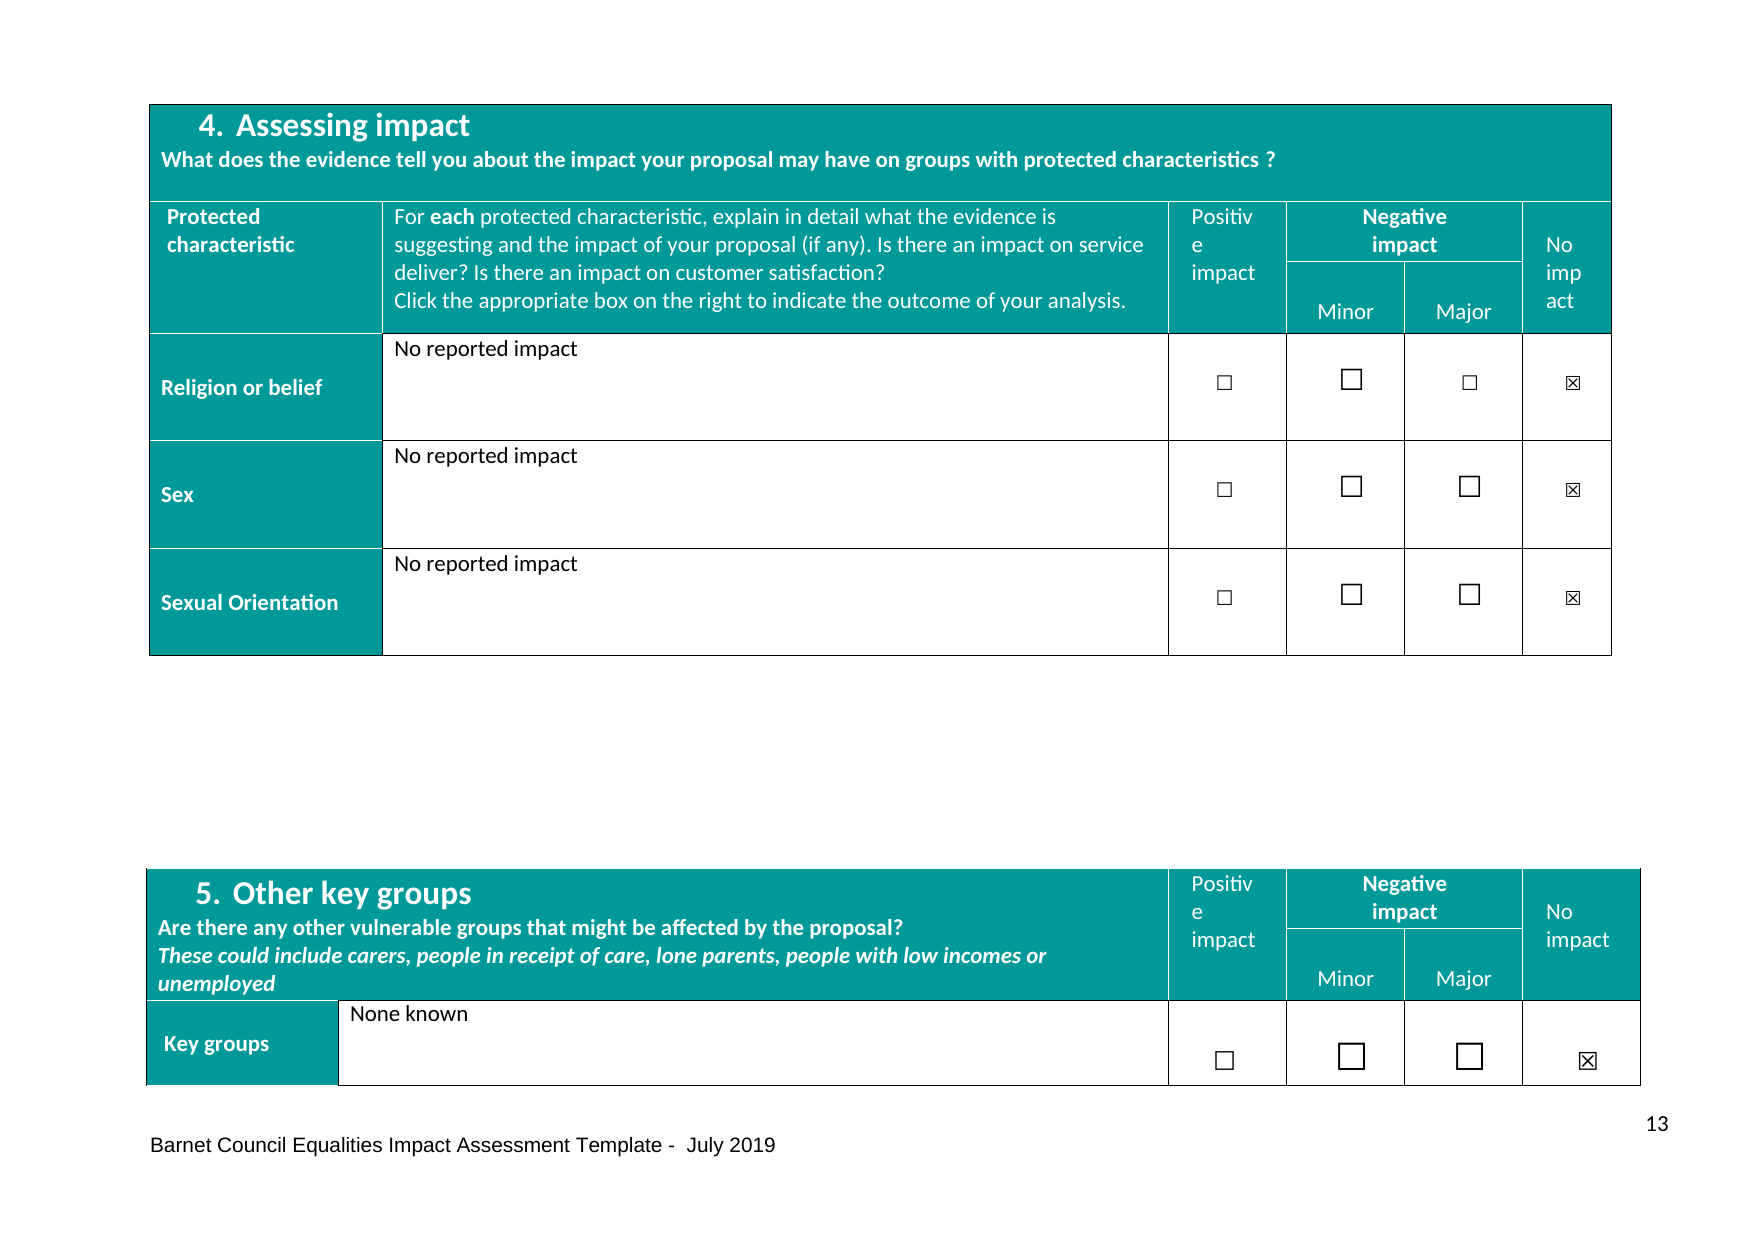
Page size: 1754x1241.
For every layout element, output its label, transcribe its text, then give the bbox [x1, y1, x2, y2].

table_cell ☐ [1405, 549, 1522, 655]
table_cell ☐ [1405, 441, 1522, 548]
table_header Positive impact [1169, 869, 1286, 1000]
table_cell Sexual Orientation [150, 549, 382, 655]
table_cell Key groups [147, 1001, 338, 1085]
table_cell None known [339, 1001, 1168, 1085]
table_header No impact [1523, 869, 1640, 1000]
table_cell ☐ [1287, 549, 1404, 655]
table_cell No reported impact [383, 334, 1168, 440]
table_cell For each protected characteristic, explain in detail what the evidence is suggesting and the impact of your proposal (if any). Is there an impact on service deliver? Is there an impact on customer satisfaction? Click the appropriate box on the right to indicate the outcome of your analysis. [383, 202, 1168, 333]
table_cell No impact [1523, 202, 1611, 333]
table_cell Negative impact [1287, 202, 1522, 261]
table_cell No reported impact [383, 441, 1168, 548]
table_cell ☐ [1169, 441, 1286, 548]
table_cell ☐ [1169, 1001, 1286, 1085]
table_header Assessing impact What does the evidence tell you about the impact your proposal may have on groups with protected characteristics ? [150, 105, 1611, 201]
table_cell Major [1405, 929, 1522, 1000]
table_cell ☐ [1405, 1001, 1522, 1085]
table_cell ☒ [1523, 334, 1611, 440]
table_cell Religion or belief [150, 334, 382, 440]
table_cell ☐ [1405, 334, 1522, 440]
table_cell ☐ [1169, 334, 1286, 440]
table_cell ☐ [1287, 441, 1404, 548]
table_cell Minor [1287, 929, 1404, 1000]
table_header Other key groups Are there any other vulnerable groups that might be affected by the proposal? These could include carers, people in receipt of care, lone parents, people with low incomes or unemployed [147, 869, 1168, 1000]
table_cell No reported impact [383, 549, 1168, 655]
table_cell ☐ [1287, 1001, 1404, 1085]
table_cell Minor [1287, 262, 1404, 333]
table_cell ☒ [1523, 549, 1611, 655]
table_cell Sex [150, 441, 382, 548]
table_cell Positive impact [1169, 202, 1286, 333]
table_cell Protected characteristic [150, 202, 382, 333]
table_cell ☐ [1287, 334, 1404, 440]
table_cell Major [1405, 262, 1522, 333]
table_cell ☒ [1523, 441, 1611, 548]
table_cell ☒ [1523, 1001, 1640, 1085]
table_header Negative impact [1287, 869, 1522, 928]
table_cell ☐ [1169, 549, 1286, 655]
